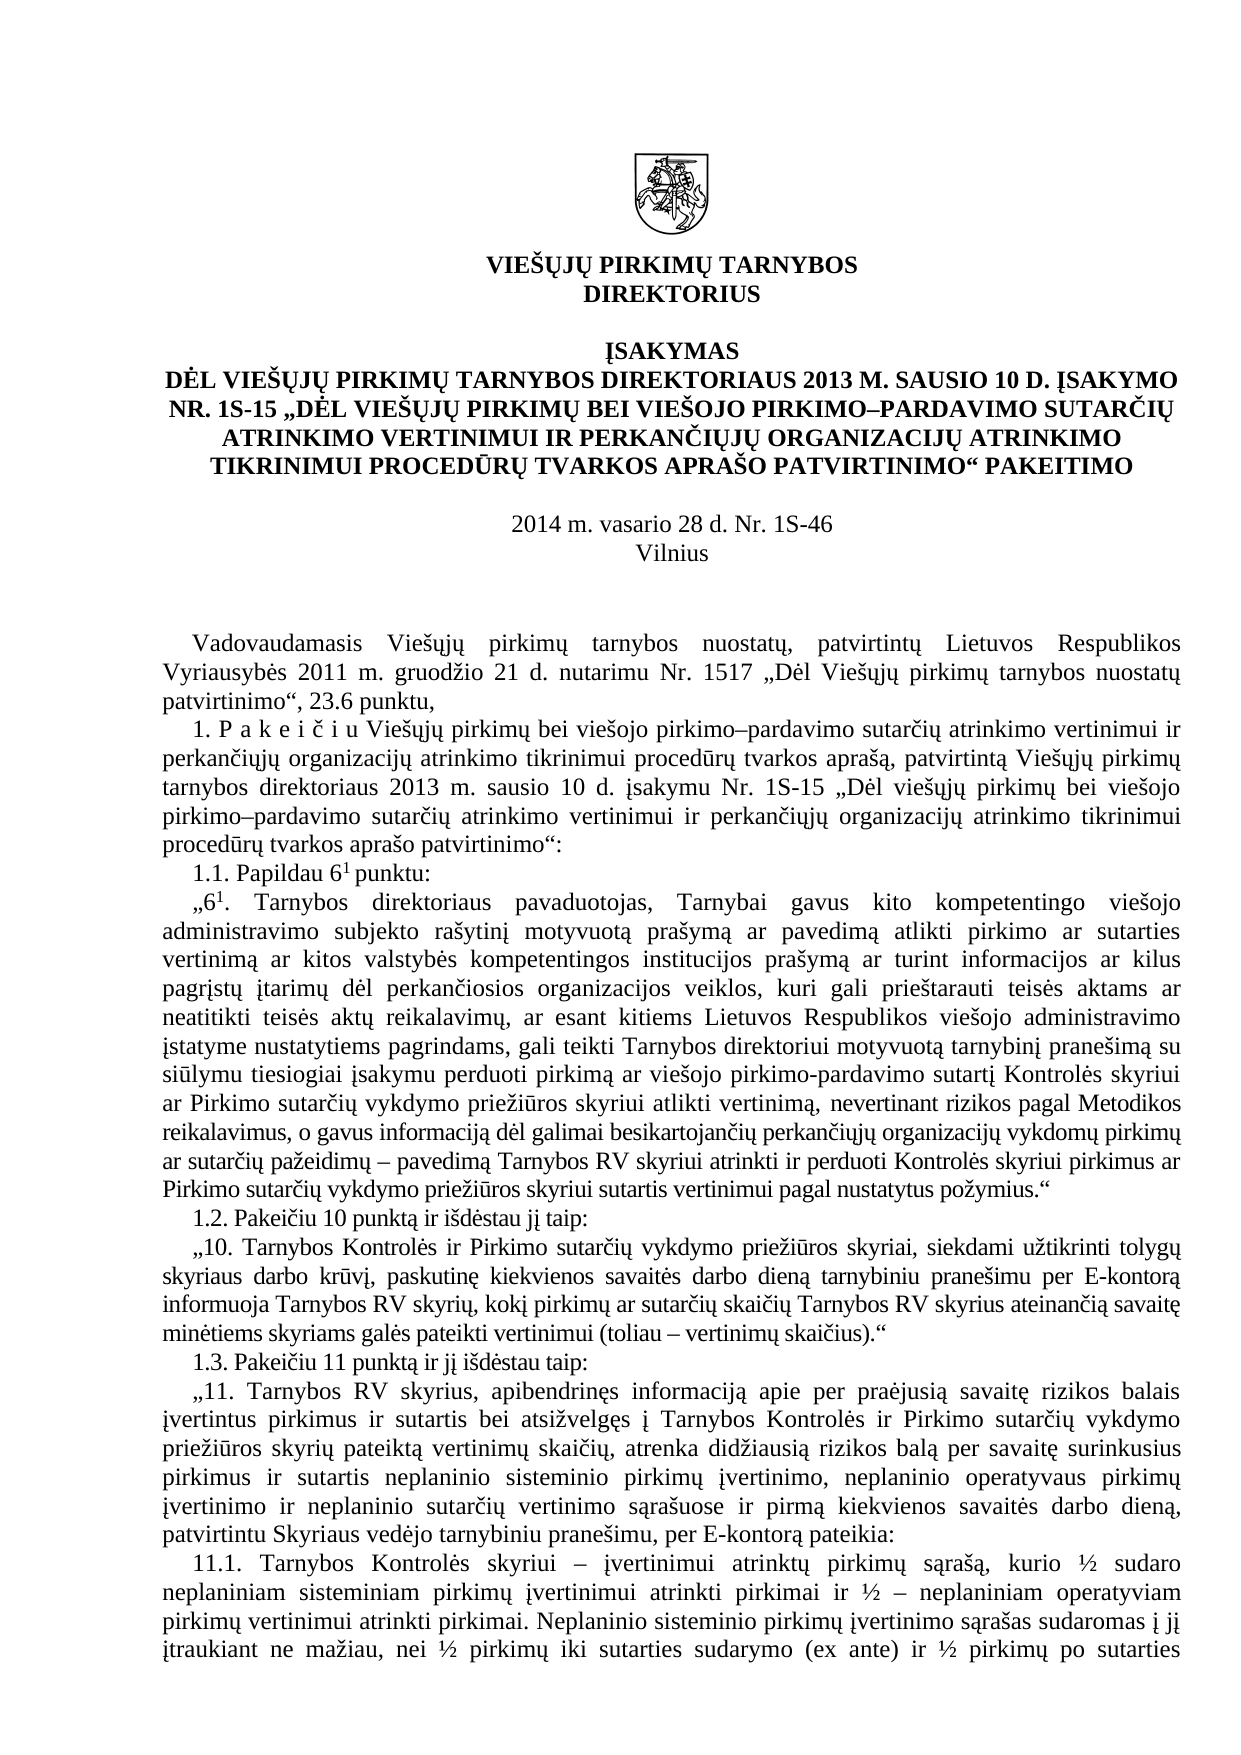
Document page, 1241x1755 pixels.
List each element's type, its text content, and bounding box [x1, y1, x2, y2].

text 2014 m. vasario 28 d. Nr. 1S-46 [162, 509, 1182, 538]
text DIREKTORIUS [162, 279, 1182, 308]
text VIEŠŲJŲ PIRKIMŲ TARNYBOS [162, 250, 1182, 279]
text Vilnius [162, 538, 1182, 566]
text 1. P a k e i č i u Viešųjų pirkimų bei viešojo pirkimo–pardavimo sutarčių atrinkimo vertinimui ir perkančiųjų organizacijų atrinkimo tikrinimui procedūrų tvarkos aprašą, patvirtintą Viešųjų pirkimų tarnybos direktoriaus 2013 m. sausio 10 d. įsakymu Nr. 1S-15 „Dėl viešųjų pirkimų bei viešojo pirkimo–pardavimo sutarčių atrinkimo vertinimui ir perkančiųjų organizacijų atrinkimo tikrinimui procedūrų tvarkos aprašo patvirtinimo“: [162, 714, 1182, 858]
text 1.2. Pakeičiu 10 punktą ir išdėstau jį taip: [192, 1203, 1182, 1232]
text Vadovaudamasis Viešųjų pirkimų tarnybos nuostatų, patvirtintų Lietuvos Respublikos Vyriausybės 2011 m. gruodžio 21 d. nutarimu Nr. 1517 „Dėl Viešųjų pirkimų tarnybos nuostatų patvirtinimo“, 23.6 punktu, [162, 628, 1182, 714]
text 1.3. Pakeičiu 11 punktą ir jį išdėstau taip: [192, 1347, 1182, 1376]
text „10. Tarnybos Kontrolės ir Pirkimo sutarčių vykdymo priežiūros skyriai, siekdami užtikrinti tolygų skyriaus darbo krūvį, paskutinę kiekvienos savaitės darbo dieną tarnybiniu pranešimu per E-kontorą informuoja Tarnybos RV skyrių, kokį pirkimų ar sutarčių skaičių Tarnybos RV skyrius ateinančią savaitę minėtiems skyriams galės pateikti vertinimui (toliau – vertinimų skaičius).“ [162, 1232, 1182, 1347]
text 11.1. Tarnybos Kontrolės skyriui – įvertinimui atrinktų pirkimų sąrašą, kurio ½ sudaro neplaniniam sisteminiam pirkimų įvertinimui atrinkti pirkimai ir ½ – neplaniniam operatyviam pirkimų vertinimui atrinkti pirkimai. Neplaninio sisteminio pirkimų įvertinimo sąrašas sudaromas į jį įtraukiant ne mažiau, nei ½ pirkimų iki sutarties sudarymo (ex ante) ir ½ pirkimų po sutarties [162, 1548, 1182, 1663]
text „61. Tarnybos direktoriaus pavaduotojas, Tarnybai gavus kito kompetentingo viešojo administravimo subjekto rašytinį motyvuotą prašymą ar pavedimą atlikti pirkimo ar sutarties vertinimą ar kitos valstybės kompetentingos institucijos prašymą ar turint informacijos ar kilus pagrįstų įtarimų dėl perkančiosios organizacijos veiklos, kuri gali prieštarauti teisės aktams ar neatitikti teisės aktų reikalavimų, ar esant kitiems Lietuvos Respublikos viešojo administravimo įstatyme nustatytiems pagrindams, gali teikti Tarnybos direktoriui motyvuotą tarnybinį pranešimą su siūlymu tiesiogiai įsakymu perduoti pirkimą ar viešojo pirkimo-pardavimo sutartį Kontrolės skyriui ar Pirkimo sutarčių vykdymo priežiūros skyriui atlikti vertinimą, nevertinant rizikos pagal Metodikos reikalavimus, o gavus informaciją dėl galimai besikartojančių perkančiųjų organizacijų vykdomų pirkimų ar sutarčių pažeidimų – pavedimą Tarnybos RV skyriui atrinkti ir perduoti Kontrolės skyriui pirkimus ar Pirkimo sutarčių vykdymo priežiūros skyriui sutartis vertinimui pagal nustatytus požymius.“ [162, 887, 1182, 1203]
text ĮSAKYMAS [162, 336, 1182, 365]
text 1.1. Papildau 61 punktu: [162, 858, 1182, 887]
text Dėl VIEŠŲJŲ PIRKIMŲ TARNYBOS DIREKTORIAUS 2013 M. SAUSIO 10 D. ĮSAKYMO NR. 1S-15 „DĖL VIEŠŲJŲ PIRKIMŲ BEI VIEŠOJO PIRKIMO–PARDAVIMO SUTARČIŲ ATRINKIMO VERTINIMUI IR PERKANČIŲJŲ ORGANIZACIJŲ ATRINKIMO TIKRINIMUI PROCEDŪRŲ TVARKOS APRAŠO PATVIRTINIMO“ PAKEITIMO [162, 365, 1182, 480]
text „11. Tarnybos RV skyrius, apibendrinęs informaciją apie per praėjusią savaitę rizikos balais įvertintus pirkimus ir sutartis bei atsižvelgęs į Tarnybos Kontrolės ir Pirkimo sutarčių vykdymo priežiūros skyrių pateiktą vertinimų skaičių, atrenka didžiausią rizikos balą per savaitę surinkusius pirkimus ir sutartis neplaninio sisteminio pirkimų įvertinimo, neplaninio operatyvaus pirkimų įvertinimo ir neplaninio sutarčių vertinimo sąrašuose ir pirmą kiekvienos savaitės darbo dieną, patvirtintu Skyriaus vedėjo tarnybiniu pranešimu, per E-kontorą pateikia: [162, 1376, 1182, 1548]
